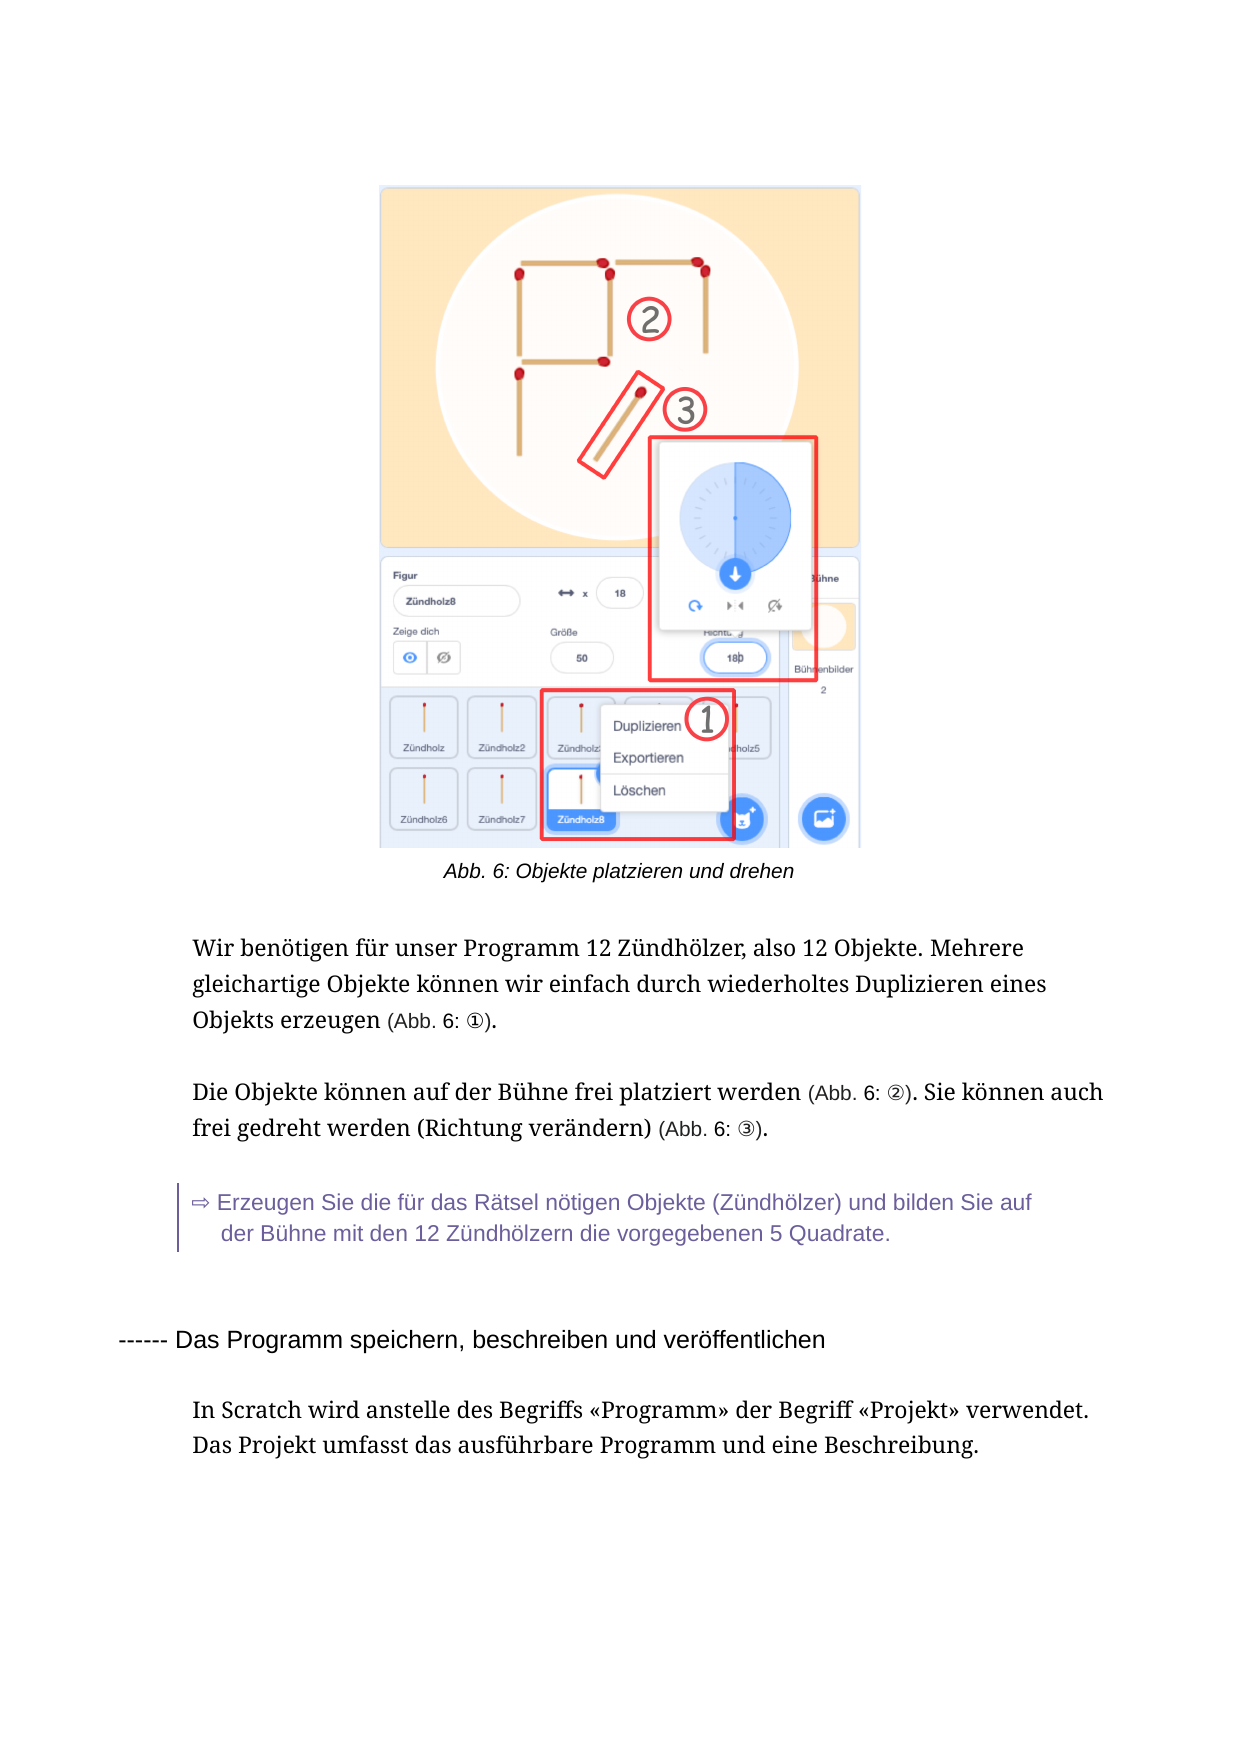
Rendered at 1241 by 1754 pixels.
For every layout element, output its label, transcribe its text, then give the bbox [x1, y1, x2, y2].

text Die Objekte können auf der Bühne frei platziert werden (Abb. 6: ②). Sie können auch frei gedreht werden (Richtung verändern) (Abb. 6: ③). [192, 1076, 1122, 1143]
text ⇨ Erzeugen Sie die für das Rätsel nötigen Objekte (Zündhölzer) und bilden Sie auf der Bühne mit den 12 Zündhölzern die vorgegebenen 5 Quadrate. [179, 1183, 1075, 1252]
text In Scratch wird anstelle des Begriffs «Programm» der Begriff «Projekt» verwendet. Das Projekt umfasst das ausführbare Programm und eine Beschreibung. [192, 1393, 1122, 1461]
text Wir benötigen für unser Programm 12 Zündhölzer, also 12 Objekte. Mehrere gleichartige Objekte können wir einfach durch wiederholtes Duplizieren eines Objekts erzeugen (Abb. 6: ①). [192, 932, 1122, 1035]
text ------ Das Programm speichern, beschreiben und veröffentlichen [118, 1324, 1122, 1353]
text Abb. 6: Objekte platzieren und drehen [372, 186, 869, 883]
picture [379, 185, 862, 848]
